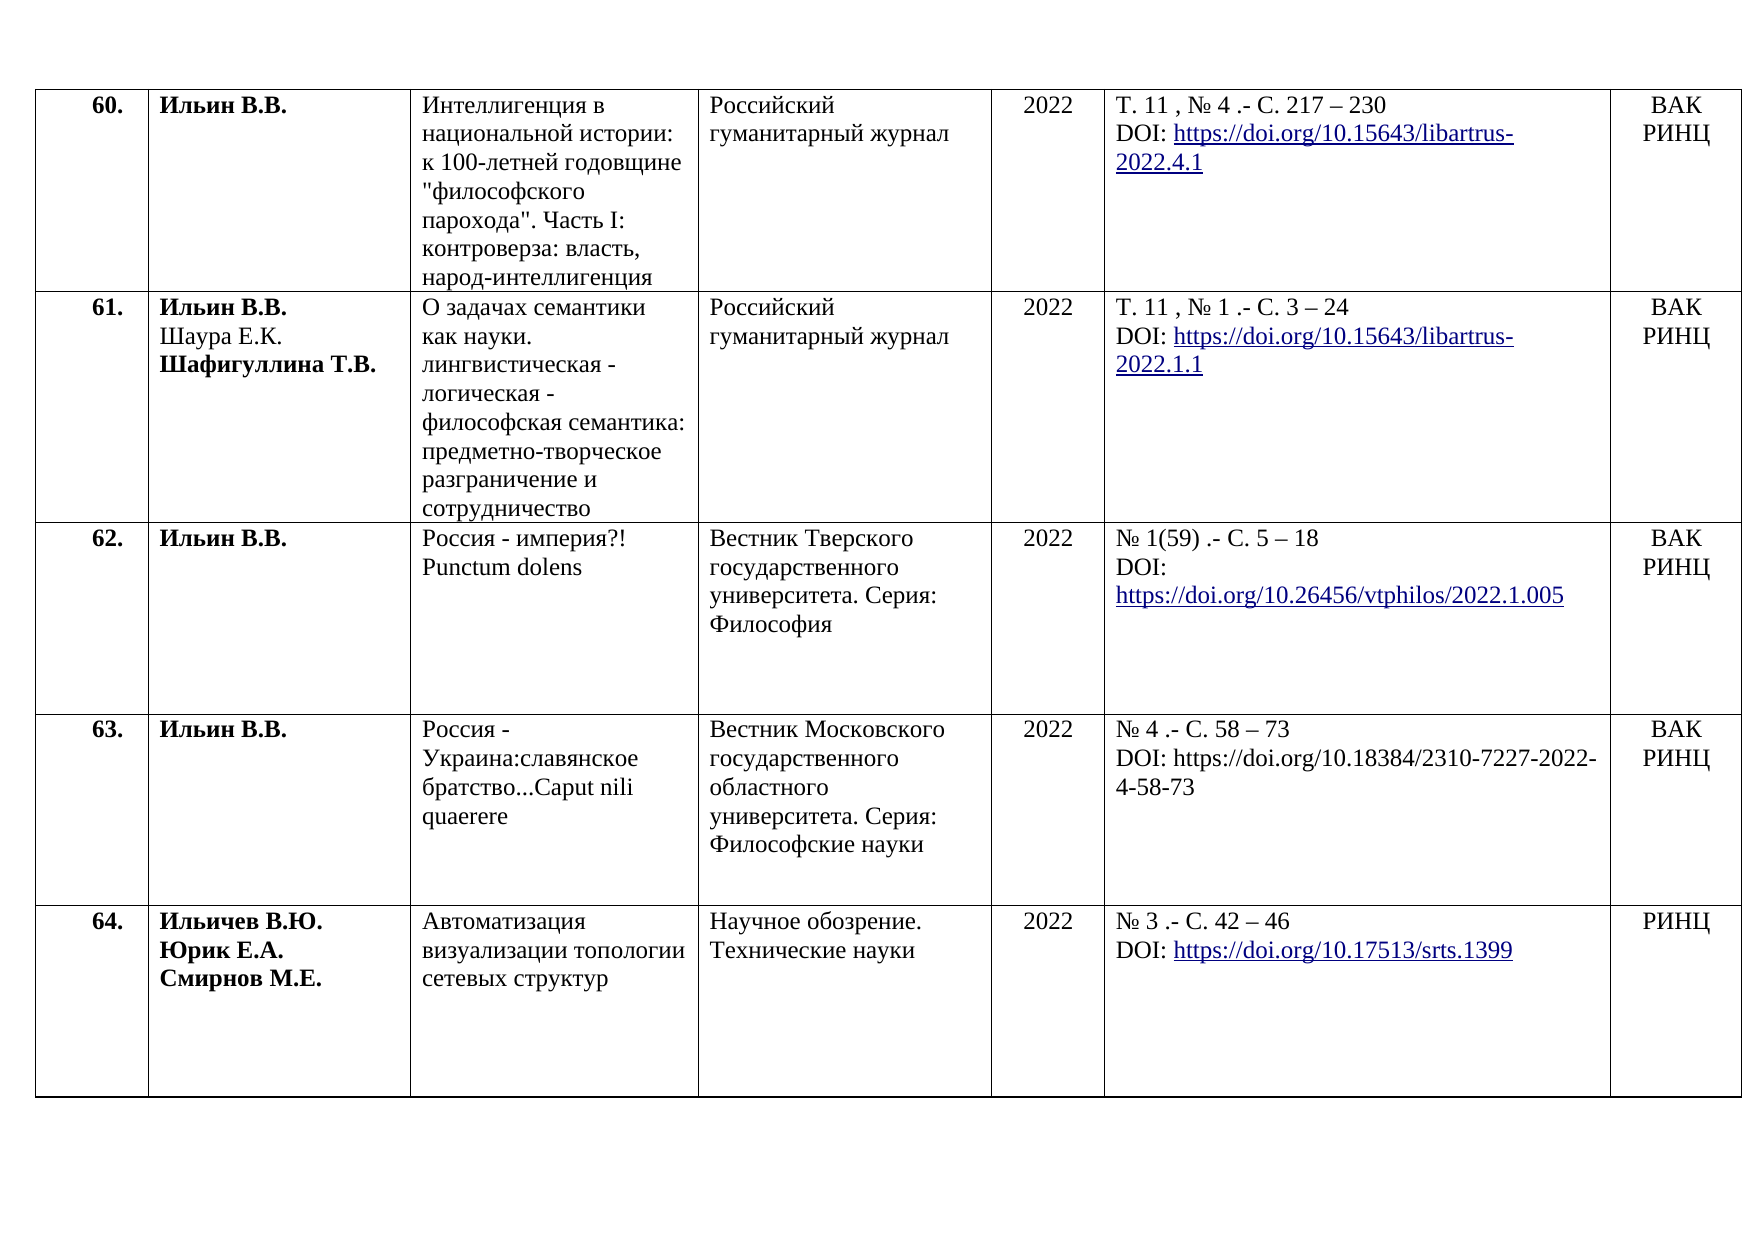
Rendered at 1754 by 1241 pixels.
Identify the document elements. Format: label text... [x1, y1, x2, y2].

table_cell Т. 11 , № 4 .- С. 217 – 230 DOI: https://doi.org/10.15643/libartrus-2022.4.1 [1105, 90, 1610, 291]
table_cell Ильичев В.Ю. Юрик Е.А. Смирнов М.Е. [149, 906, 410, 1096]
table_cell Вестник Московского государственного областного университета. Серия: Философские науки [699, 715, 991, 905]
table_cell № 1(59) .- С. 5 – 18 DOI: https://doi.org/10.26456/vtphilos/2022.1.005 [1105, 523, 1610, 713]
table_cell Россия - империя?! Punctum dolens [411, 523, 698, 713]
table_cell РИНЦ [1611, 906, 1741, 1096]
table_cell Вестник Тверского государственного университета. Серия: Философия [699, 523, 991, 713]
table_cell ВАК РИНЦ [1611, 90, 1741, 291]
table_cell О задачах семантики как науки. лингвистическая - логическая - философская семантика: предметно-творческое разграничение и сотрудничество [411, 292, 698, 522]
table_cell Ильин В.В. [149, 90, 410, 291]
table_cell 2022 [992, 292, 1104, 522]
table_cell ВАК РИНЦ [1611, 715, 1741, 905]
table_cell ВАК РИНЦ [1611, 523, 1741, 713]
table_cell Автоматизация визуализации топологии сетевых структур [411, 906, 698, 1096]
table_cell [36, 906, 148, 1096]
table_cell [36, 90, 148, 291]
table_cell [36, 292, 148, 522]
table_cell [36, 523, 148, 713]
table_cell 2022 [992, 90, 1104, 291]
table_cell Ильин В.В. [149, 523, 410, 713]
table_cell Т. 11 , № 1 .- С. 3 – 24 DOI: https://doi.org/10.15643/libartrus-2022.1.1 [1105, 292, 1610, 522]
table_cell [36, 715, 148, 905]
table_cell 2022 [992, 715, 1104, 905]
table_cell № 4 .- С. 58 – 73 DOI: https://doi.org/10.18384/2310-7227-2022-4-58-73 [1105, 715, 1610, 905]
table_cell Российский гуманитарный журнал [699, 292, 991, 522]
table_cell Научное обозрение. Технические науки [699, 906, 991, 1096]
table_cell ВАК РИНЦ [1611, 292, 1741, 522]
table_cell Интеллигенция в национальной истории: к 100-летней годовщине "философского парохода". Часть I: контроверза: власть, народ-интеллигенция [411, 90, 698, 291]
table_cell 2022 [992, 906, 1104, 1096]
table_cell Ильин В.В. [149, 715, 410, 905]
table_cell Ильин В.В. Шаура Е.К. Шафигуллина Т.В. [149, 292, 410, 522]
table_cell Россия - Украина:славянское братство...Caput nili quaerere [411, 715, 698, 905]
table_cell Российский гуманитарный журнал [699, 90, 991, 291]
table_cell № 3 .- С. 42 – 46 DOI: https://doi.org/10.17513/srts.1399 [1105, 906, 1610, 1096]
table_cell 2022 [992, 523, 1104, 713]
